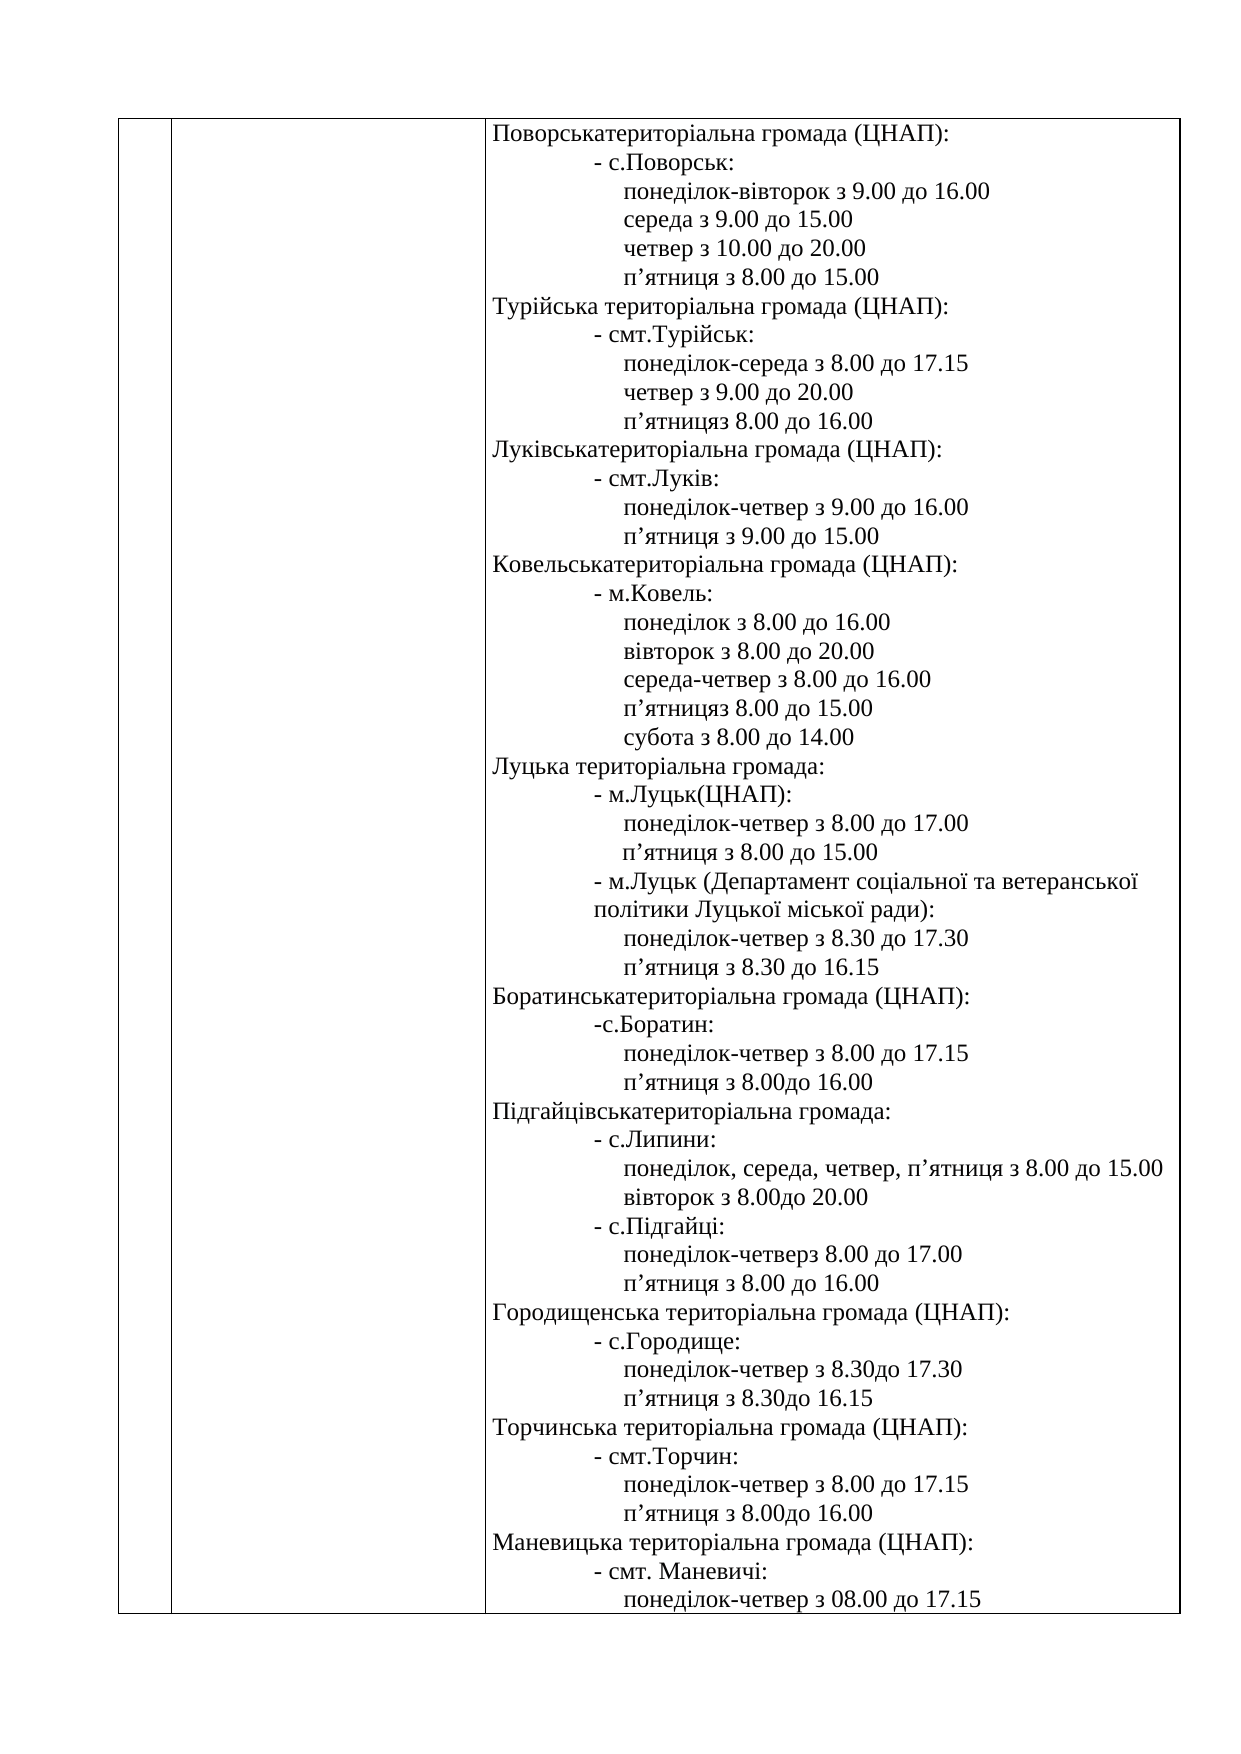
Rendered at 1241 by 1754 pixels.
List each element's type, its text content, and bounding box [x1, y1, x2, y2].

table_cell [172, 119, 485, 1613]
table_cell Поворськатериторіальна громада (ЦНАП): - с.Поворськ: понеділок-вівторок з 9.00 до 16.00 середа з 9.00 до 15.00 четвер з 10.00 до 20.00 п’ятниця з 8.00 до 15.00 Турійська територіальна громада (ЦНАП): - смт.Турійськ: понеділок-середа з 8.00 до 17.15 четвер з 9.00 до 20.00 п’ятницяз 8.00 до 16.00 Луківськатериторіальна громада (ЦНАП): - смт.Луків: понеділок-четвер з 9.00 до 16.00 п’ятниця з 9.00 до 15.00 Ковельськатериторіальна громада (ЦНАП): - м.Ковель: понеділок з 8.00 до 16.00 вівторок з 8.00 до 20.00 середа-четвер з 8.00 до 16.00 п’ятницяз 8.00 до 15.00 субота з 8.00 до 14.00 Луцька територіальна громада: - м.Луцьк(ЦНАП): понеділок-четвер з 8.00 до 17.00 п’ятниця з 8.00 до 15.00 - м.Луцьк (Департамент соціальної та ветеранської політики Луцької міської ради): понеділок-четвер з 8.30 до 17.30 п’ятниця з 8.30 до 16.15 Боратинськатериторіальна громада (ЦНАП): -с.Боратин: понеділок-четвер з 8.00 до 17.15 п’ятниця з 8.00до 16.00 Підгайцівськатериторіальна громада: - с.Липини: понеділок, середа, четвер, п’ятниця з 8.00 до 15.00 вівторок з 8.00до 20.00 - с.Підгайці: понеділок-четверз 8.00 до 17.00 п’ятниця з 8.00 до 16.00 Городищенська територіальна громада (ЦНАП): - с.Городище: понеділок-четвер з 8.30до 17.30 п’ятниця з 8.30до 16.15 Торчинська територіальна громада (ЦНАП): - смт.Торчин: понеділок-четвер з 8.00 до 17.15 п’ятниця з 8.00до 16.00 Маневицька територіальна громада (ЦНАП): - смт. Маневичі: понеділок-четвер з 08.00 до 17.15 [486, 119, 1179, 1613]
table_cell [119, 119, 171, 1613]
